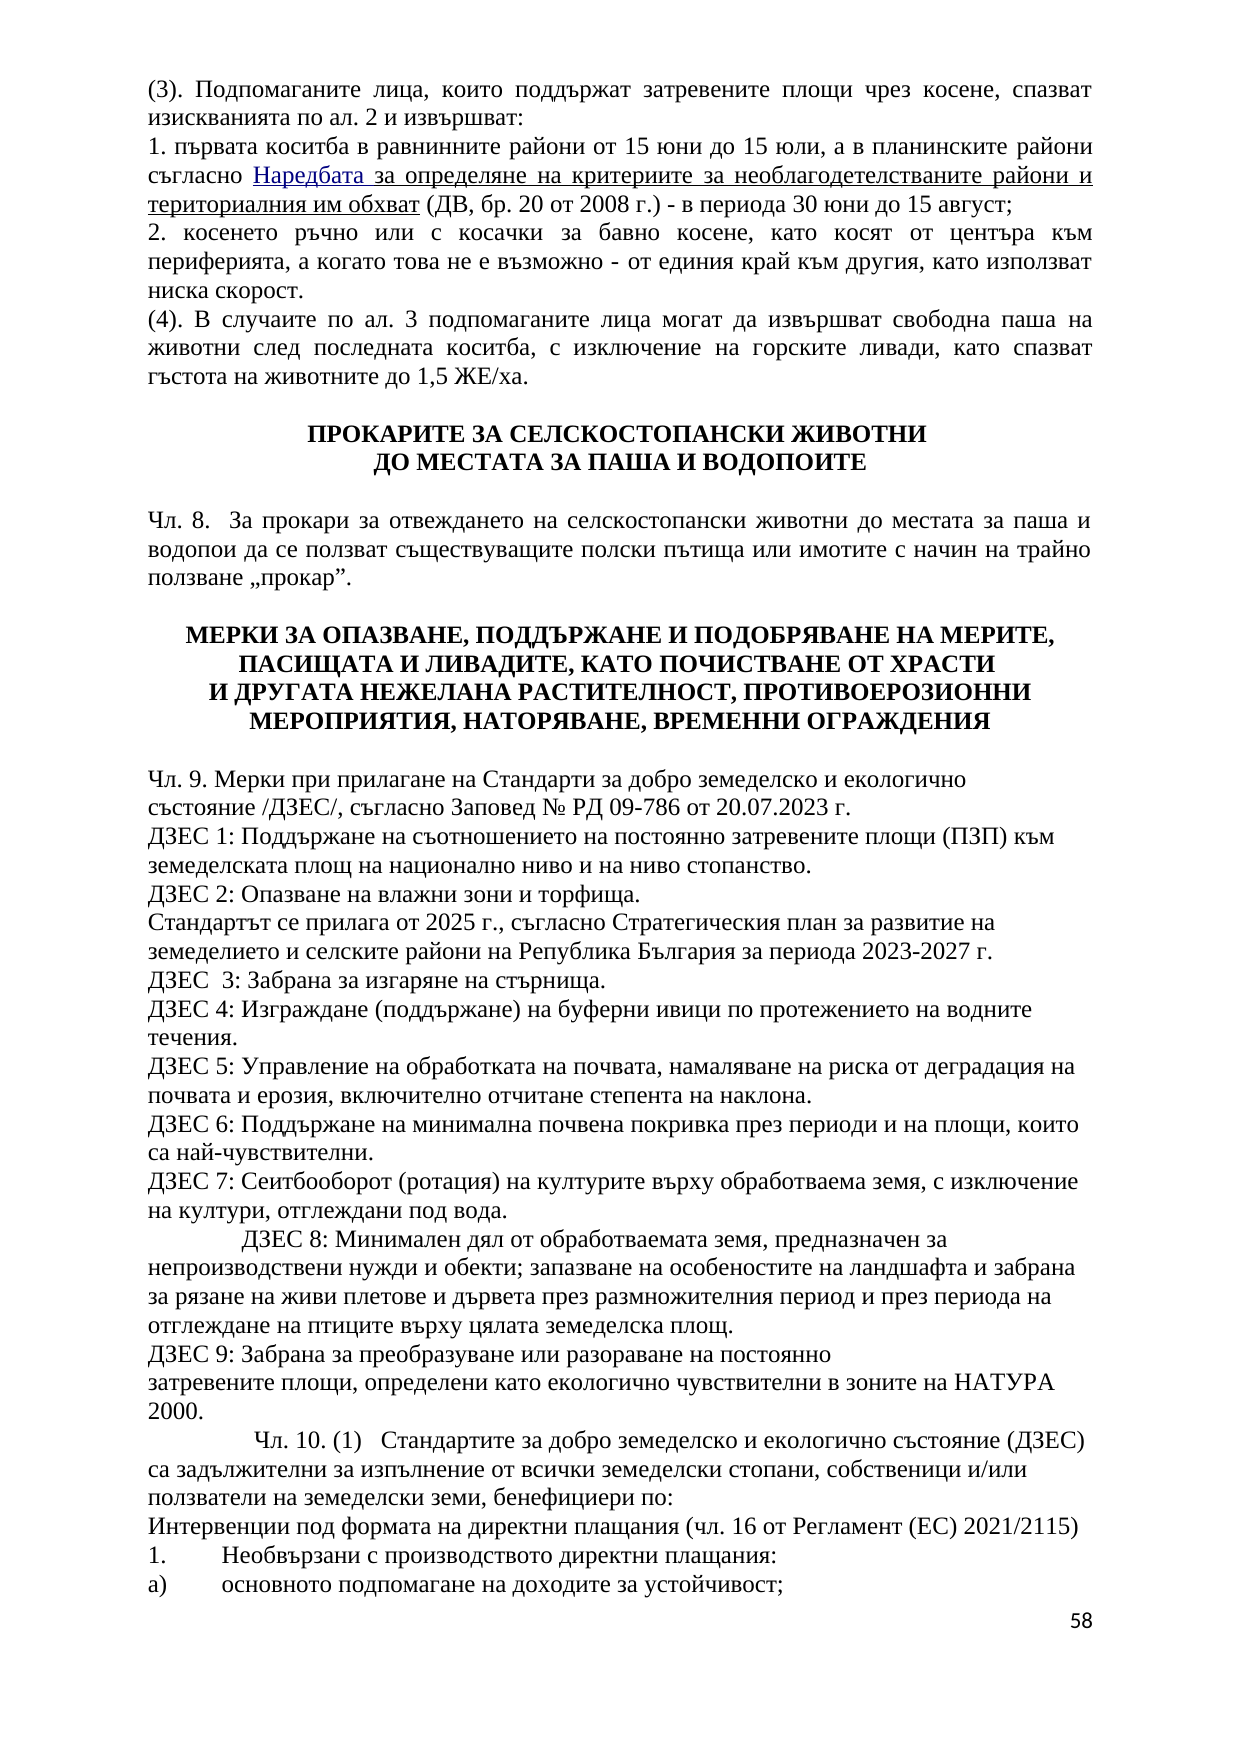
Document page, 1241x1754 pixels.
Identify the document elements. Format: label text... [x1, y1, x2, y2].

text 1. първата коситба в равнинните райони от 15 юни до 15 юли, а в планинските райони съгласно Наредбата за определяне на критериите за необлагодетелстваните райони и териториалния им обхват (ДВ, бр. 20 от 2008 г.) - в периода 30 юни до 15 август; [148, 131, 1093, 217]
text 1. Необвързани с производството директни плащания: [148, 1540, 1093, 1569]
text (4). В случаите по ал. 3 подпомаганите лица могат да извършват свободна паша на животни след последната коситба, с изключение на горските ливади, като спазват гъстота на животните до 1,5 ЖЕ/ха. [148, 304, 1093, 390]
text Чл. 10. (1) Стандартите за добро земеделско и екологично състояние (ДЗЕС) са задължителни за изпълнение от всички земеделски стопани, собственици и/или ползватели на земеделски земи, бенефициери по: [148, 1425, 1093, 1511]
text ДЗЕС 6: Поддържане на минимална почвена покривка през периоди и на площи, които са най-чувствителни. [148, 1109, 1093, 1166]
text МЕРКИ ЗА ОПАЗВАНЕ, ПОДДЪРЖАНЕ И ПОДОБРЯВАНЕ НА МЕРИТЕ, ПАСИЩАТА И ЛИВАДИТЕ, КАТО ПОЧИСТВАНЕ ОТ ХРАСТИ [148, 620, 1093, 677]
text ДЗЕС 9: Забрана за преобразуване или разораване на постоянно [148, 1339, 1093, 1367]
text затревените площи, определени като екологично чувствителни в зоните на НАТУРА 2000. [148, 1367, 1093, 1425]
text 2. косенето ръчно или с косачки за бавно косене, като косят от центъра към периферията, а когато това не е възможно - от единия край към другия, като използват ниска скорост. [148, 217, 1093, 304]
text Чл. 9. Мерки при прилагане на Стандарти за добро земеделско и екологично състояние /ДЗЕС/, съгласно Заповед № РД 09-786 от 20.07.2023 г. [148, 764, 1093, 821]
text ДЗЕС 8: Минимален дял от обработваемата земя, предназначен за непроизводствени нужди и обекти; запазване на особеностите на ландшафта и забрана за рязане на живи плетове и дървета през размножителния период и през периода на отглеждане на птиците върху цялата земеделска площ. [148, 1224, 1093, 1339]
text ДЗЕС 4: Изграждане (поддържане) на буферни ивици по протежението на водните течения. [148, 994, 1093, 1051]
text ДО МЕСТАТА ЗА ПАША И ВОДОПОИТЕ [148, 447, 1093, 476]
text ПРОКАРИТЕ ЗА СЕЛСКОСТОПАНСКИ ЖИВОТНИ [148, 419, 1093, 447]
text (3). Подпомаганите лица, които поддържат затревените площи чрез косене, спазват изискванията по ал. 2 и извършват: [148, 74, 1093, 131]
text а) основното подпомагане на доходите за устойчивост; [148, 1569, 1093, 1597]
text И ДРУГАТА НЕЖЕЛАНА РАСТИТЕЛНОСТ, ПРОТИВОЕРОЗИОННИ МЕРОПРИЯТИЯ, НАТОРЯВАНЕ, ВРЕМЕННИ ОГРАЖДЕНИЯ [148, 677, 1093, 735]
text ДЗЕС 7: Сеитбооборот (ротация) на културите върху обработваема земя, с изключение на култури, отглеждани под вода. [148, 1166, 1093, 1224]
text ДЗЕС 2: Опазване на влажни зони и торфища. [148, 879, 1093, 907]
text ДЗЕС 5: Управление на обработката на почвата, намаляване на риска от деградация на почвата и ерозия, включително отчитане степента на наклона. [148, 1051, 1093, 1109]
text Чл. 8. За прокари за отвеждането на селскостопански животни до местата за паша и водопои да се ползват съществуващите полски пътища или имотите с начин на трайно ползване „прокар”. [148, 505, 1093, 591]
text Стандартът се прилага от 2025 г., съгласно Стратегическия план за развитие на земеделието и селските райони на Република България за периода 2023-2027 г. [148, 907, 1093, 965]
text ДЗЕС 3: Забрана за изгаряне на стърнища. [148, 965, 1093, 994]
text Интервенции под формата на директни плащания (чл. 16 от Регламент (ЕС) 2021/2115) [148, 1511, 1093, 1540]
text ДЗЕС 1: Поддържане на съотношението на постоянно затревените площи (ПЗП) към земеделската площ на национално ниво и на ниво стопанство. [148, 821, 1093, 879]
